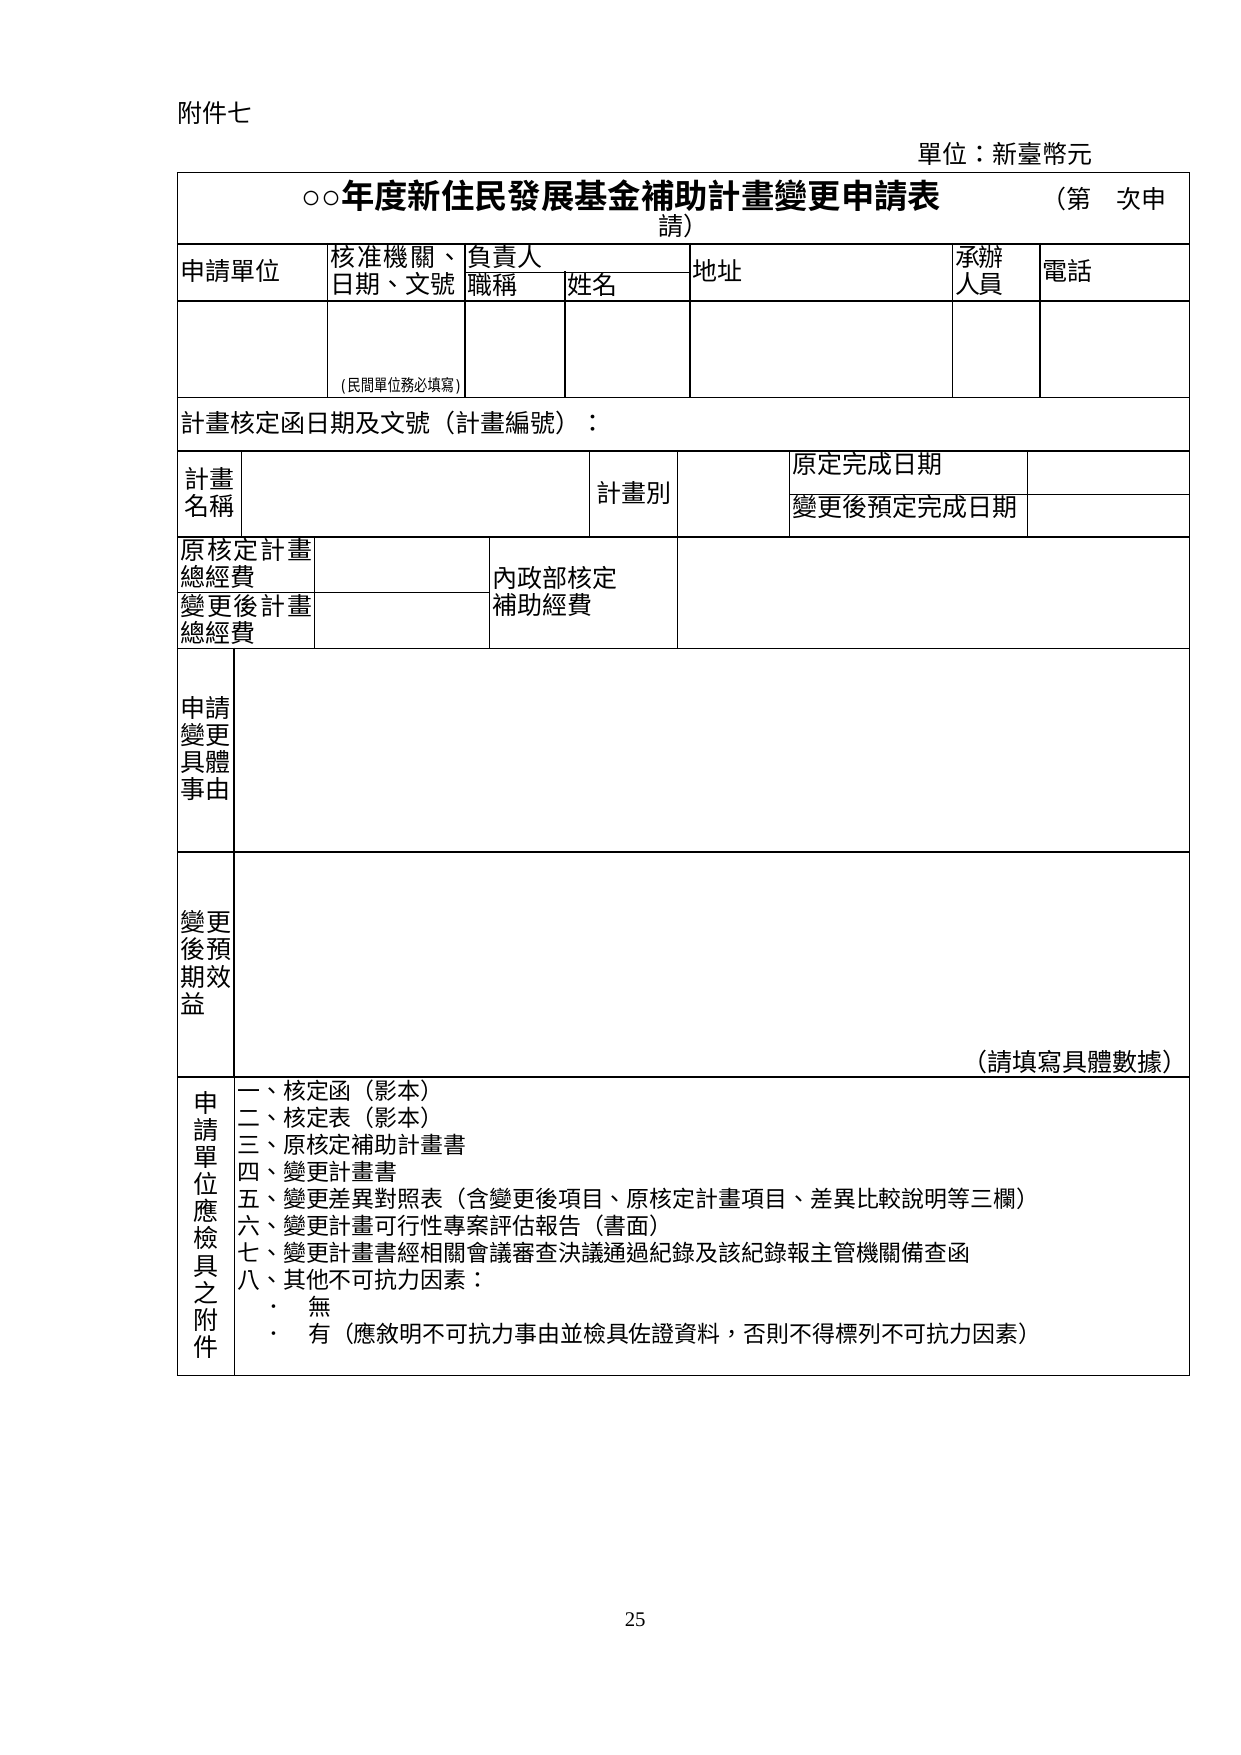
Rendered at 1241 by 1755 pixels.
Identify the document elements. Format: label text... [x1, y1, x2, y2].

table_cell 申請變更具體事由 [178, 649, 233, 851]
table_cell [178, 302, 327, 397]
table_cell [466, 302, 564, 397]
table_cell 負責人 [466, 245, 689, 271]
table_cell 地址 [691, 245, 952, 300]
table_cell 計畫名稱 [178, 452, 241, 536]
table_cell 一、核定函（影本） 二、核定表（影本） 三、原核定補助計畫書 四、變更計畫書 五、變更差異對照表（含變更後項目、原核定計畫項目、差異比較說明等三欄） 六、變更計畫可行性專案評估報告（書面） 七、變更計畫書經相關會議審查決議通過紀錄及該紀錄報主管機關備查函 八、其他不可抗力因素： ． 無 ． 有（應敘明不可抗力事由並檢具佐證資料，否則不得標列不可抗力因素） [235, 1078, 1189, 1375]
table_cell 原定完成日期 [790, 452, 1027, 493]
table_cell 計畫別 [590, 452, 677, 536]
table_cell 承辦 人員 [953, 245, 1039, 300]
table_cell (民間單位務必填寫) [328, 302, 464, 397]
table_header ○○年度新住民發展基金補助計畫變更申請表 （第 次申請） [178, 173, 1189, 243]
table_cell 職稱 [466, 273, 564, 300]
table_cell 申請單位 [178, 245, 327, 300]
table_cell （請填寫具體數據） [235, 853, 1189, 1076]
table_cell [691, 302, 952, 397]
table_cell 變更後預定完成日期 [790, 495, 1027, 536]
table_cell 變更後預期效益 [178, 853, 233, 1076]
table_cell 電話 [1041, 245, 1189, 300]
table_cell 申 請 單 位 應 檢 具 之 附 件 [178, 1078, 234, 1375]
table_cell [1041, 302, 1189, 397]
table_cell [315, 593, 489, 648]
table_cell [678, 452, 789, 536]
table_cell 內政部核定 補助經費 [490, 538, 677, 648]
table_cell 變更後計畫總經費 [178, 593, 314, 648]
table_cell 原核定計畫總經費 [178, 538, 314, 592]
table_cell [242, 452, 589, 536]
table_cell [315, 538, 489, 592]
table_cell [1028, 495, 1189, 536]
text 單位：新臺幣元 [177, 130, 1093, 172]
table_cell [566, 302, 689, 397]
table_cell 姓名 [566, 273, 689, 300]
table_cell 計畫核定函日期及文號（計畫編號）： [178, 398, 1189, 450]
table_cell [1028, 452, 1189, 493]
table_cell [953, 302, 1039, 397]
table_cell 核准機關、日期、文號 [328, 245, 464, 300]
table_cell [678, 538, 1189, 648]
table_cell [235, 649, 1189, 851]
text 附件七 [177, 89, 1093, 130]
